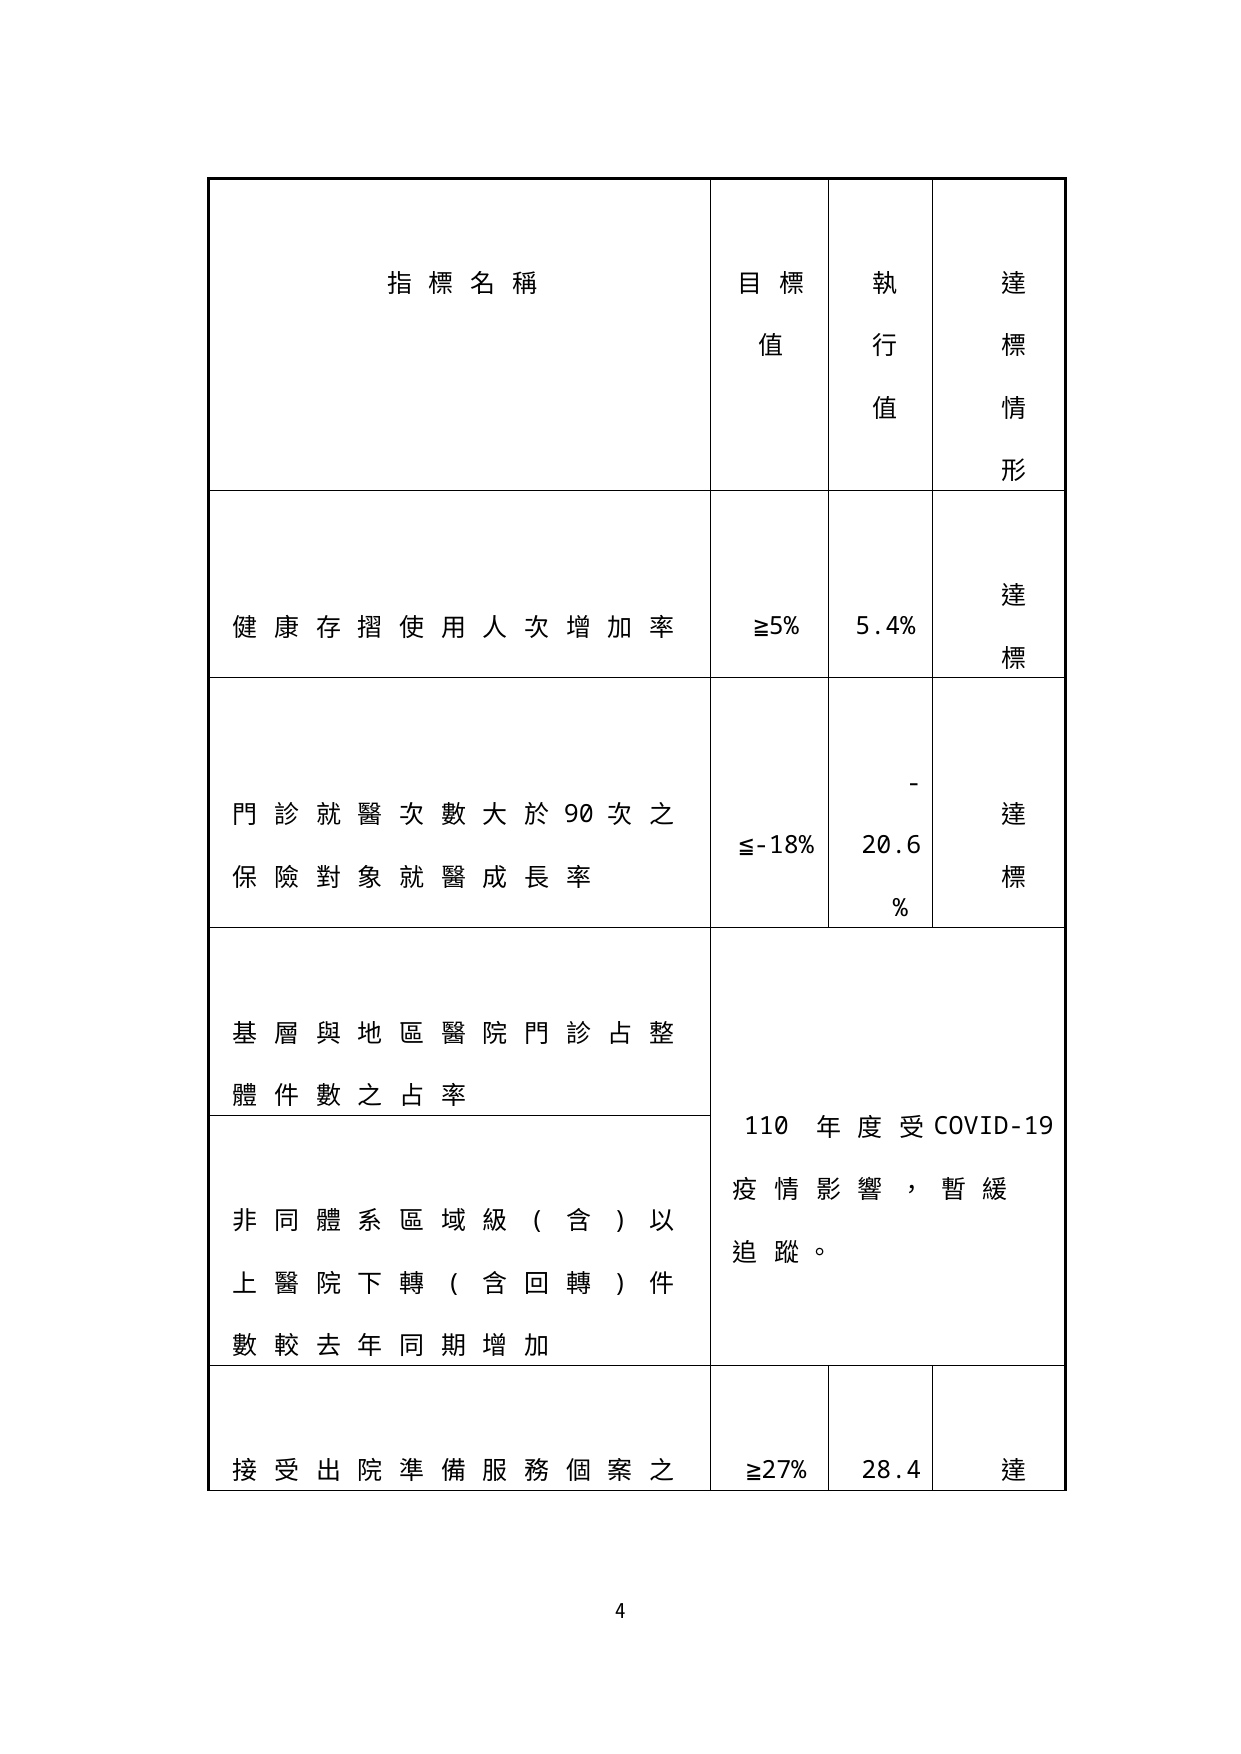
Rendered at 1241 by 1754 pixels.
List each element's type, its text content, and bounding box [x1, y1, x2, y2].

table_cell 達標 [933, 678, 1064, 927]
table_cell 基層與地區醫院門診占整體件數之占率 [210, 928, 710, 1115]
table_cell ≧5% [711, 491, 828, 677]
table_cell ≧27% [711, 1366, 828, 1490]
table_cell 接受出院準備服務個案之 [210, 1366, 710, 1490]
table_cell 非同體系區域級(含)以上醫院下轉(含回轉)件數較去年同期增加 [210, 1116, 710, 1365]
table_header 執行值 [829, 180, 932, 490]
table_header 目標值 [711, 180, 828, 490]
table_cell 達 [933, 1366, 1064, 1490]
table_cell 門診就醫次數大於90次之保險對象就醫成長率 [210, 678, 710, 927]
table_cell -20.6% [829, 678, 932, 927]
table_header 達標情形 [933, 180, 1064, 490]
table_cell 110年度受COVID-19疫情影響，暫緩追蹤。 [711, 928, 1064, 1365]
table_cell 達標 [933, 491, 1064, 677]
table_header 指標名稱 [210, 180, 710, 490]
table_cell 健康存摺使用人次增加率 [210, 491, 710, 677]
table_cell 28.4 [829, 1366, 932, 1490]
table_cell 5.4% [829, 491, 932, 677]
table_cell ≦-18% [711, 678, 828, 927]
